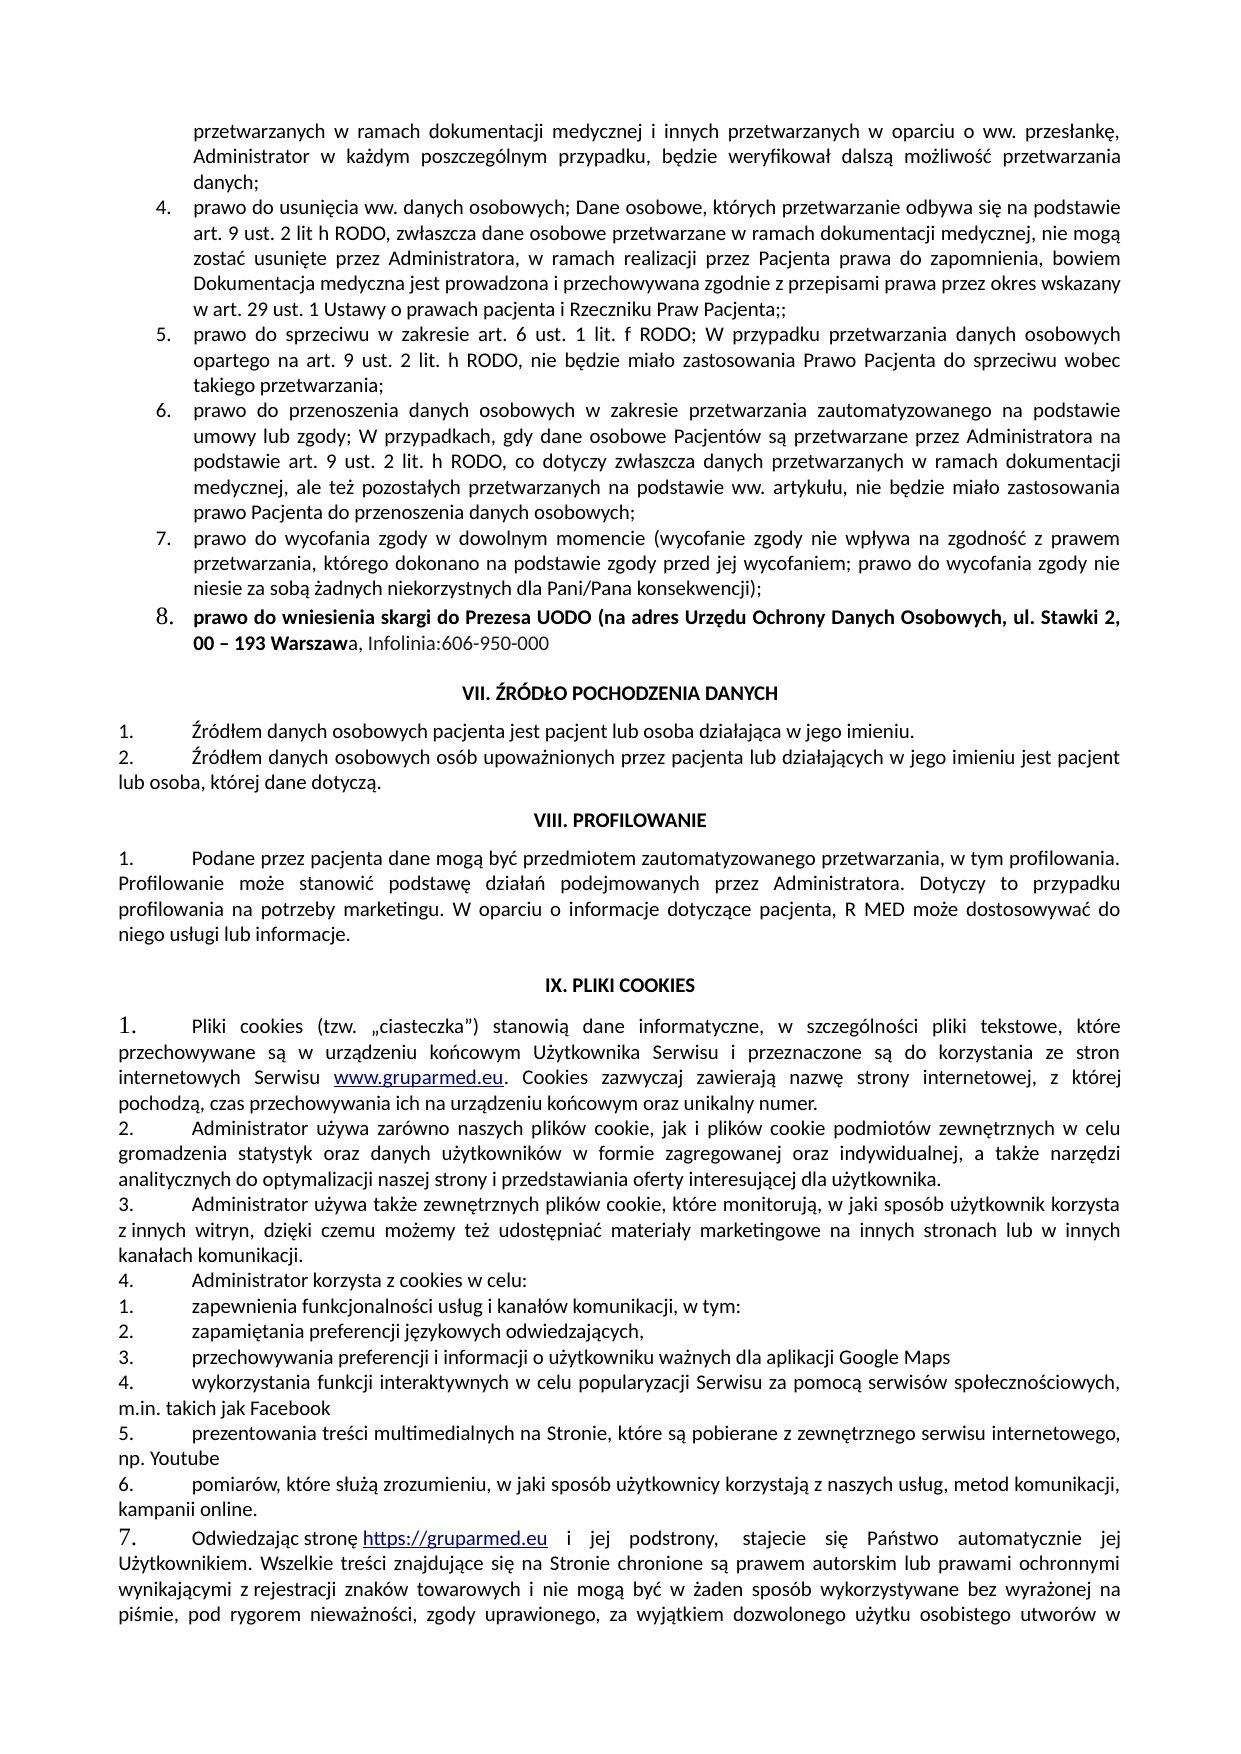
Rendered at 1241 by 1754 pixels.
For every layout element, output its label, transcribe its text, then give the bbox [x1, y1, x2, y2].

list prawo do przenoszenia danych osobowych w zakresie przetwarzania zautomatyzowanego na podstawie umowy lub zgody; W przypadkach, gdy dane osobowe Pacjentów są przetwarzane przez Administratora na podstawie art. 9 ust. 2 lit. h RODO, co dotyczy zwłaszcza danych przetwarzanych w ramach dokumentacji medycznej, ale też pozostałych przetwarzanych na podstawie ww. artykułu, nie będzie miało zastosowania prawo Pacjenta do przenoszenia danych osobowych; [156, 398, 1122, 525]
list Administrator korzysta z cookies w celu: [118, 1268, 1122, 1293]
list Źródłem danych osobowych pacjenta jest pacjent lub osoba działająca w jego imieniu. [118, 718, 1122, 744]
list prawo do wycofania zgody w dowolnym momencie (wycofanie zgody nie wpływa na zgodność z prawem przetwarzania, którego dokonano na podstawie zgody przed jej wycofaniem; prawo do wycofania zgody nie niesie za sobą żadnych niekorzystnych dla Pani/Pana konsekwencji); [156, 525, 1122, 601]
list Pliki cookies (tzw. „ciasteczka”) stanowią dane informatyczne, w szczególności pliki tekstowe, które przechowywane są w urządzeniu końcowym Użytkownika Serwisu i przeznaczone są do korzystania ze stron internetowych Serwisu www.gruparmed.eu. Cookies zazwyczaj zawierają nazwę strony internetowej, z której pochodzą, czas przechowywania ich na urządzeniu końcowym oraz unikalny numer. [118, 1010, 1122, 1115]
list prawo do usunięcia ww. danych osobowych; Dane osobowe, których przetwarzanie odbywa się na podstawie art. 9 ust. 2 lit h RODO, zwłaszcza dane osobowe przetwarzane w ramach dokumentacji medycznej, nie mogą zostać usunięte przez Administratora, w ramach realizacji przez Pacjenta prawa do zapomnienia, bowiem Dokumentacja medyczna jest prowadzona i przechowywana zgodnie z przepisami prawa przez okres wskazany w art. 29 ust. 1 Ustawy o prawach pacjenta i Rzeczniku Praw Pacjenta;; [156, 194, 1122, 321]
list przetwarzanych w ramach dokumentacji medycznej i innych przetwarzanych w oparciu o ww. przesłankę, Administrator w każdym poszczególnym przypadku, będzie weryfikował dalszą możliwość przetwarzania danych; [156, 118, 1122, 194]
list przechowywania preferencji i informacji o użytkowniku ważnych dla aplikacji Google Maps [118, 1344, 1122, 1369]
list Administrator używa także zewnętrznych plików cookie, które monitorują, w jaki sposób użytkownik korzysta z innych witryn, dzięki czemu możemy też udostępniać materiały marketingowe na innych stronach lub w innych kanałach komunikacji. [118, 1191, 1122, 1268]
list Źródłem danych osobowych osób upoważnionych przez pacjenta lub działających w jego imieniu jest pacjent lub osoba, której dane dotyczą. [118, 744, 1122, 795]
list Administrator używa zarówno naszych plików cookie, jak i plików cookie podmiotów zewnętrznych w celu gromadzenia statystyk oraz danych użytkowników w formie zagregowanej oraz indywidualnej, a także narzędzi analitycznych do optymalizacji naszej strony i przedstawiania oferty interesującej dla użytkownika. [118, 1115, 1122, 1191]
list pomiarów, które służą zrozumieniu, w jaki sposób użytkownicy korzystają z naszych usług, metod komunikacji, kampanii online. [118, 1471, 1122, 1522]
list wykorzystania funkcji interaktywnych w celu popularyzacji Serwisu za pomocą serwisów społecznościowych, m.in. takich jak Facebook [118, 1369, 1122, 1420]
list prawo do sprzeciwu w zakresie art. 6 ust. 1 lit. f RODO; W przypadku przetwarzania danych osobowych opartego na art. 9 ust. 2 lit. h RODO, nie będzie miało zastosowania Prawo Pacjenta do sprzeciwu wobec takiego przetwarzania; [156, 321, 1122, 398]
list zapewnienia funkcjonalności usług i kanałów komunikacji, w tym: [118, 1293, 1122, 1318]
list Odwiedzając stronę https://gruparmed.eu i jej podstrony, stajecie się Państwo automatycznie jej Użytkownikiem. Wszelkie treści znajdujące się na Stronie chronione są prawem autorskim lub prawami ochronnymi wynikającymi z rejestracji znaków towarowych i nie mogą być w żaden sposób wykorzystywane bez wyrażonej na piśmie, pod rygorem nieważności, zgody uprawionego, za wyjątkiem dozwolonego użytku osobistego utworów w [118, 1522, 1122, 1627]
list prezentowania treści multimedialnych na Stronie, które są pobierane z zewnętrznego serwisu internetowego, np. Youtube [118, 1420, 1122, 1471]
list Podane przez pacjenta dane mogą być przedmiotem zautomatyzowanego przetwarzania, w tym profilowania. Profilowanie może stanowić podstawę działań podejmowanych przez Administratora. Dotyczy to przypadku profilowania na potrzeby marketingu. W oparciu o informacje dotyczące pacjenta, R MED może dostosowywać do niego usługi lub informacje. [118, 845, 1122, 947]
text IX. PLIKI COOKIES [118, 972, 1122, 998]
text VII. ŹRÓDŁO POCHODZENIA DANYCH [118, 681, 1122, 706]
list zapamiętania preferencji językowych odwiedzających, [118, 1318, 1122, 1344]
list prawo do wniesienia skargi do Prezesa UODO (na adres Urzędu Ochrony Danych Osobowych, ul. Stawki 2, 00 – 193 Warszawa, Infolinia:606-950-000 [156, 601, 1122, 655]
text VIII. PROFILOWANIE [118, 807, 1122, 833]
